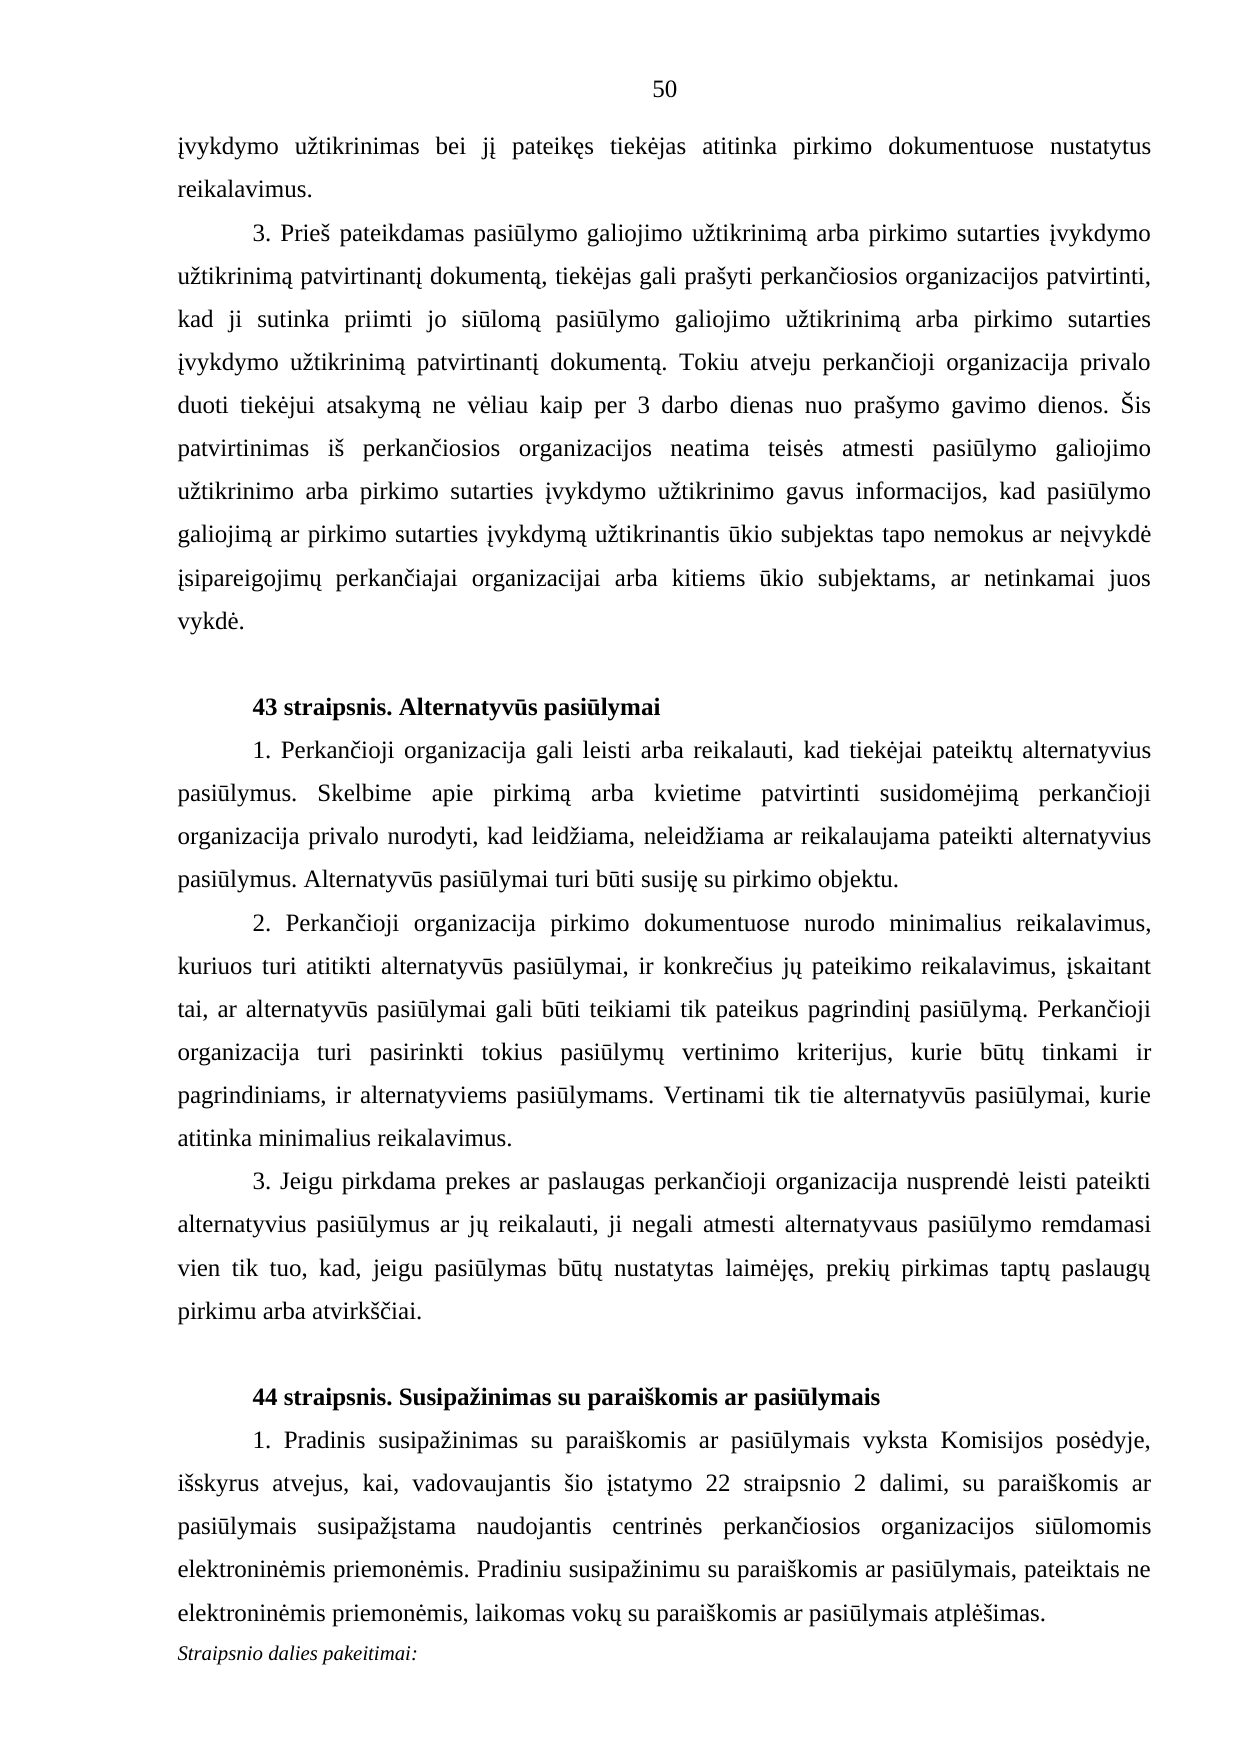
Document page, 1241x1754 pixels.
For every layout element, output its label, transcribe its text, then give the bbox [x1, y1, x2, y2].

text 1. Pradinis susipažinimas su paraiškomis ar pasiūlymais vyksta Komisijos posėdyje, išskyrus atvejus, kai, vadovaujantis šio įstatymo 22 straipsnio 2 dalimi, su paraiškomis ar pasiūlymais susipažįstama naudojantis centrinės perkančiosios organizacijos siūlomomis elektroninėmis priemonėmis. Pradiniu susipažinimu su paraiškomis ar pasiūlymais, pateiktais ne elektroninėmis priemonėmis, laikomas vokų su paraiškomis ar pasiūlymais atplėšimas. [177, 1425, 1152, 1626]
text 2. Perkančioji organizacija pirkimo dokumentuose nurodo minimalius reikalavimus, kuriuos turi atitikti alternatyvūs pasiūlymai, ir konkrečius jų pateikimo reikalavimus, įskaitant tai, ar alternatyvūs pasiūlymai gali būti teikiami tik pateikus pagrindinį pasiūlymą. Perkančioji organizacija turi pasirinkti tokius pasiūlymų vertinimo kriterijus, kurie būtų tinkami ir pagrindiniams, ir alternatyviems pasiūlymams. Vertinami tik tie alternatyvūs pasiūlymai, kurie atitinka minimalius reikalavimus. [177, 908, 1152, 1152]
text Straipsnio dalies pakeitimai: [177, 1641, 1152, 1665]
text 1. Perkančioji organizacija gali leisti arba reikalauti, kad tiekėjai pateiktų alternatyvius pasiūlymus. Skelbime apie pirkimą arba kvietime patvirtinti susidomėjimą perkančioji organizacija privalo nurodyti, kad leidžiama, neleidžiama ar reikalaujama pateikti alternatyvius pasiūlymus. Alternatyvūs pasiūlymai turi būti susiję su pirkimo objektu. [177, 735, 1152, 893]
text įvykdymo užtikrinimas bei jį pateikęs tiekėjas atitinka pirkimo dokumentuose nustatytus reikalavimus. [177, 131, 1152, 203]
text 43 straipsnis. Alternatyvūs pasiūlymai [177, 692, 1152, 721]
text 3. Prieš pateikdamas pasiūlymo galiojimo užtikrinimą arba pirkimo sutarties įvykdymo užtikrinimą patvirtinantį dokumentą, tiekėjas gali prašyti perkančiosios organizacijos patvirtinti, kad ji sutinka priimti jo siūlomą pasiūlymo galiojimo užtikrinimą arba pirkimo sutarties įvykdymo užtikrinimą patvirtinantį dokumentą. Tokiu atveju perkančioji organizacija privalo duoti tiekėjui atsakymą ne vėliau kaip per 3 darbo dienas nuo prašymo gavimo dienos. Šis patvirtinimas iš perkančiosios organizacijos neatima teisės atmesti pasiūlymo galiojimo užtikrinimo arba pirkimo sutarties įvykdymo užtikrinimo gavus informacijos, kad pasiūlymo galiojimą ar pirkimo sutarties įvykdymą užtikrinantis ūkio subjektas tapo nemokus ar neįvykdė įsipareigojimų perkančiajai organizacijai arba kitiems ūkio subjektams, ar netinkamai juos vykdė. [177, 218, 1152, 634]
text 3. Jeigu pirkdama prekes ar paslaugas perkančioji organizacija nusprendė leisti pateikti alternatyvius pasiūlymus ar jų reikalauti, ji negali atmesti alternatyvaus pasiūlymo remdamasi vien tik tuo, kad, jeigu pasiūlymas būtų nustatytas laimėjęs, prekių pirkimas taptų paslaugų pirkimu arba atvirkščiai. [177, 1166, 1152, 1324]
text 44 straipsnis. Susipažinimas su paraiškomis ar pasiūlymais [177, 1382, 1152, 1411]
